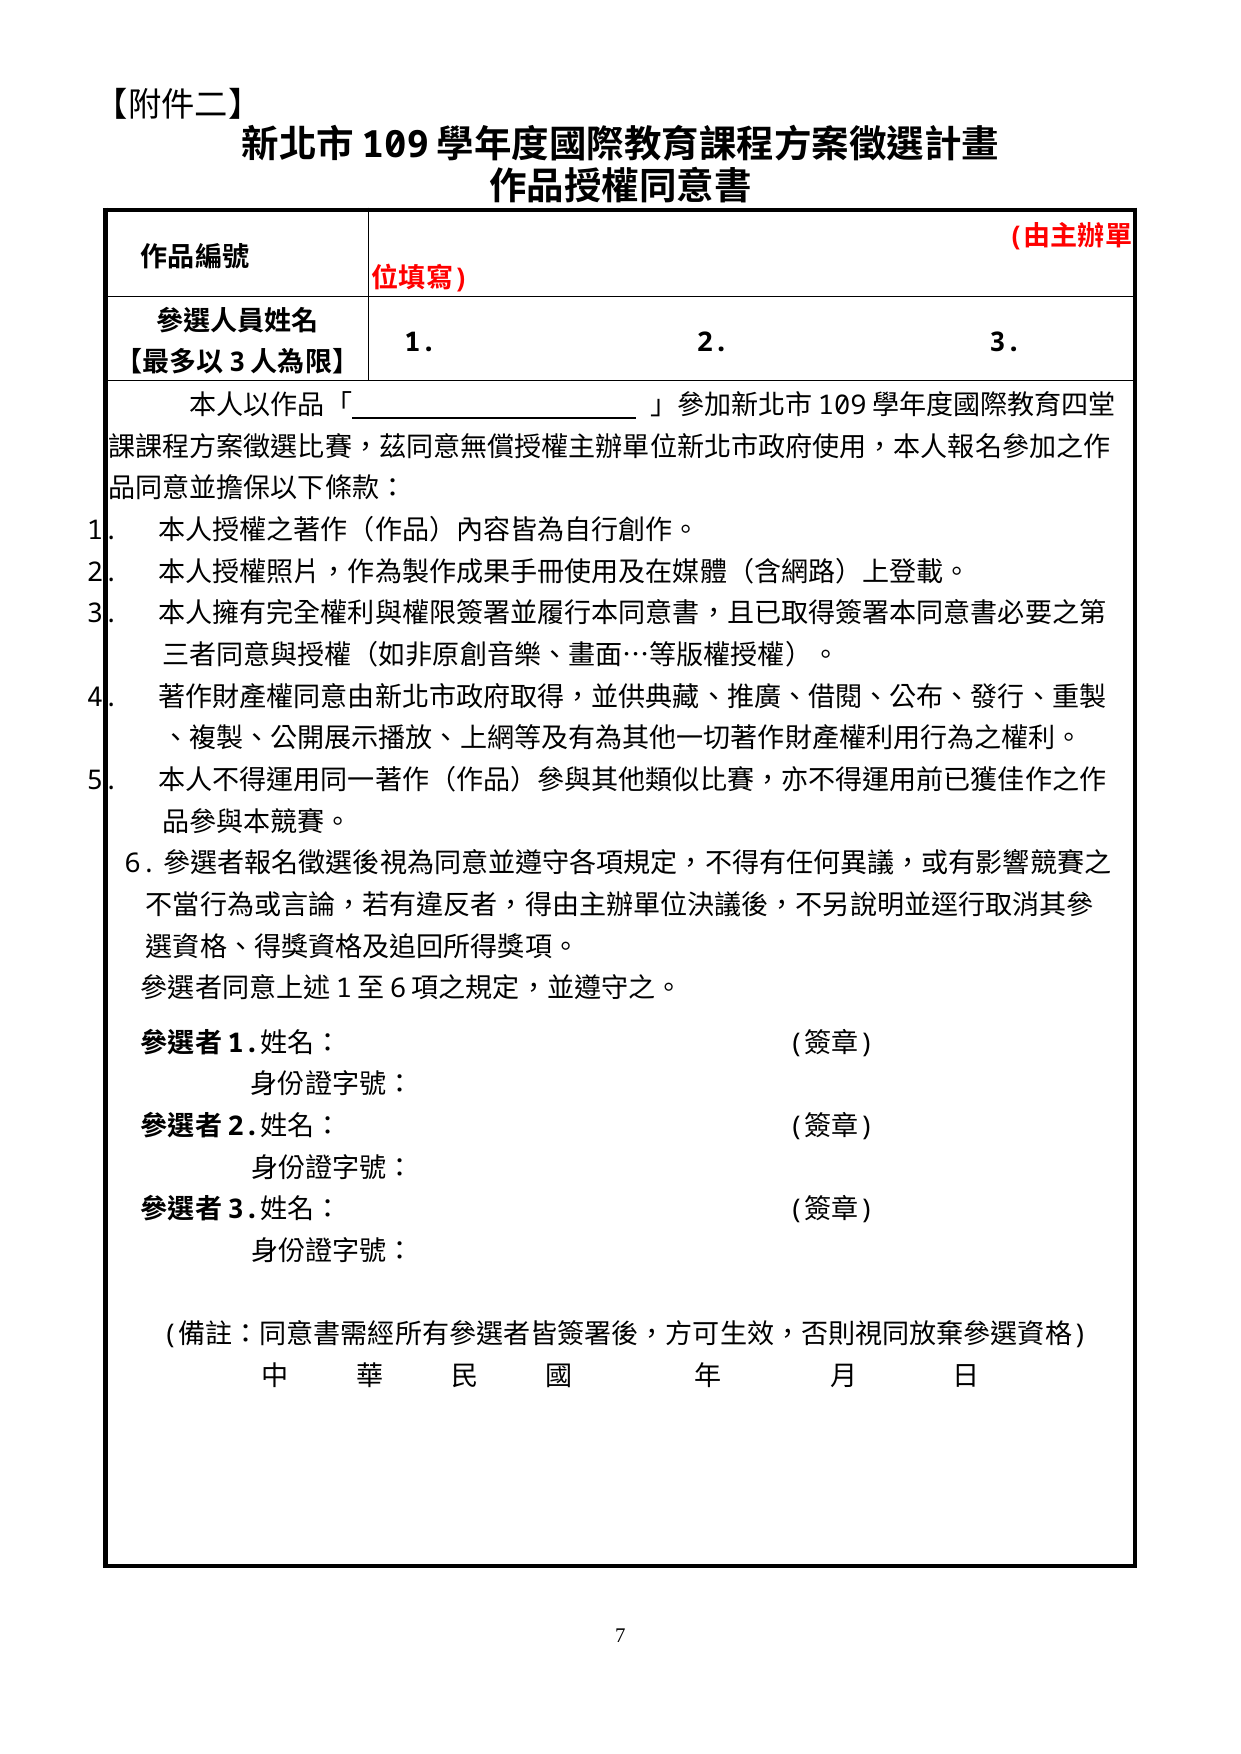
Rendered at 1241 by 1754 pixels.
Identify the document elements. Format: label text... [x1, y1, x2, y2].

table_cell 本人以作品「 」參加新北市109學年度國際教育四堂課課程方案徵選比賽，茲同意無償授權主辦單位新北市政府使用，本人報名參加之作品同意並擔保以下條款： 本人授權之著作（作品）內容皆為自行創作。 本人授權照片，作為製作成果手冊使用及在媒體（含網路）上登載。 本人擁有完全權利與權限簽署並履行本同意書，且已取得簽署本同意書必要之第 三者同意與授權（如非原創音樂、畫面…等版權授權）。 著作財產權同意由新北市政府取得，並供典藏、推廣、借閱、公布、發行、重製 、複製、公開展示播放、上網等及有為其他一切著作財產權利用行為之權利。 本人不得運用同一著作（作品）參與其他類似比賽，亦不得運用前已獲佳作之作 品參與本競賽。 6. 參選者報名徵選後視為同意並遵守各項規定，不得有任何異議，或有影響競賽之 不當行為或言論，若有違反者，得由主辦單位決議後，不另說明並逕行取消其參 選資格、得獎資格及追回所得獎項。 參選者同意上述1至6項之規定，並遵守之。 參選者1.姓名： (簽章) 身份證字號： 參選者2.姓名： (簽章) 身份證字號： 參選者3.姓名： (簽章) 身份證字號： (備註：同意書需經所有參選者皆簽署後，方可生效，否則視同放棄參選資格) 中 華 民 國 年 月 日 [108, 381, 1133, 1563]
text 新北市109學年度國際教育課程方案徵選計畫 [94, 124, 1146, 166]
table_header (由主辦單位填寫) [369, 212, 1133, 296]
text 作品授權同意書 [94, 166, 1146, 208]
text 【附件二】 [94, 83, 1146, 124]
table_cell 參選人員姓名 【最多以3人為限】 [108, 297, 368, 380]
table_header 作品編號 [108, 212, 368, 296]
table_cell 1. 2. 3. [369, 297, 1133, 380]
